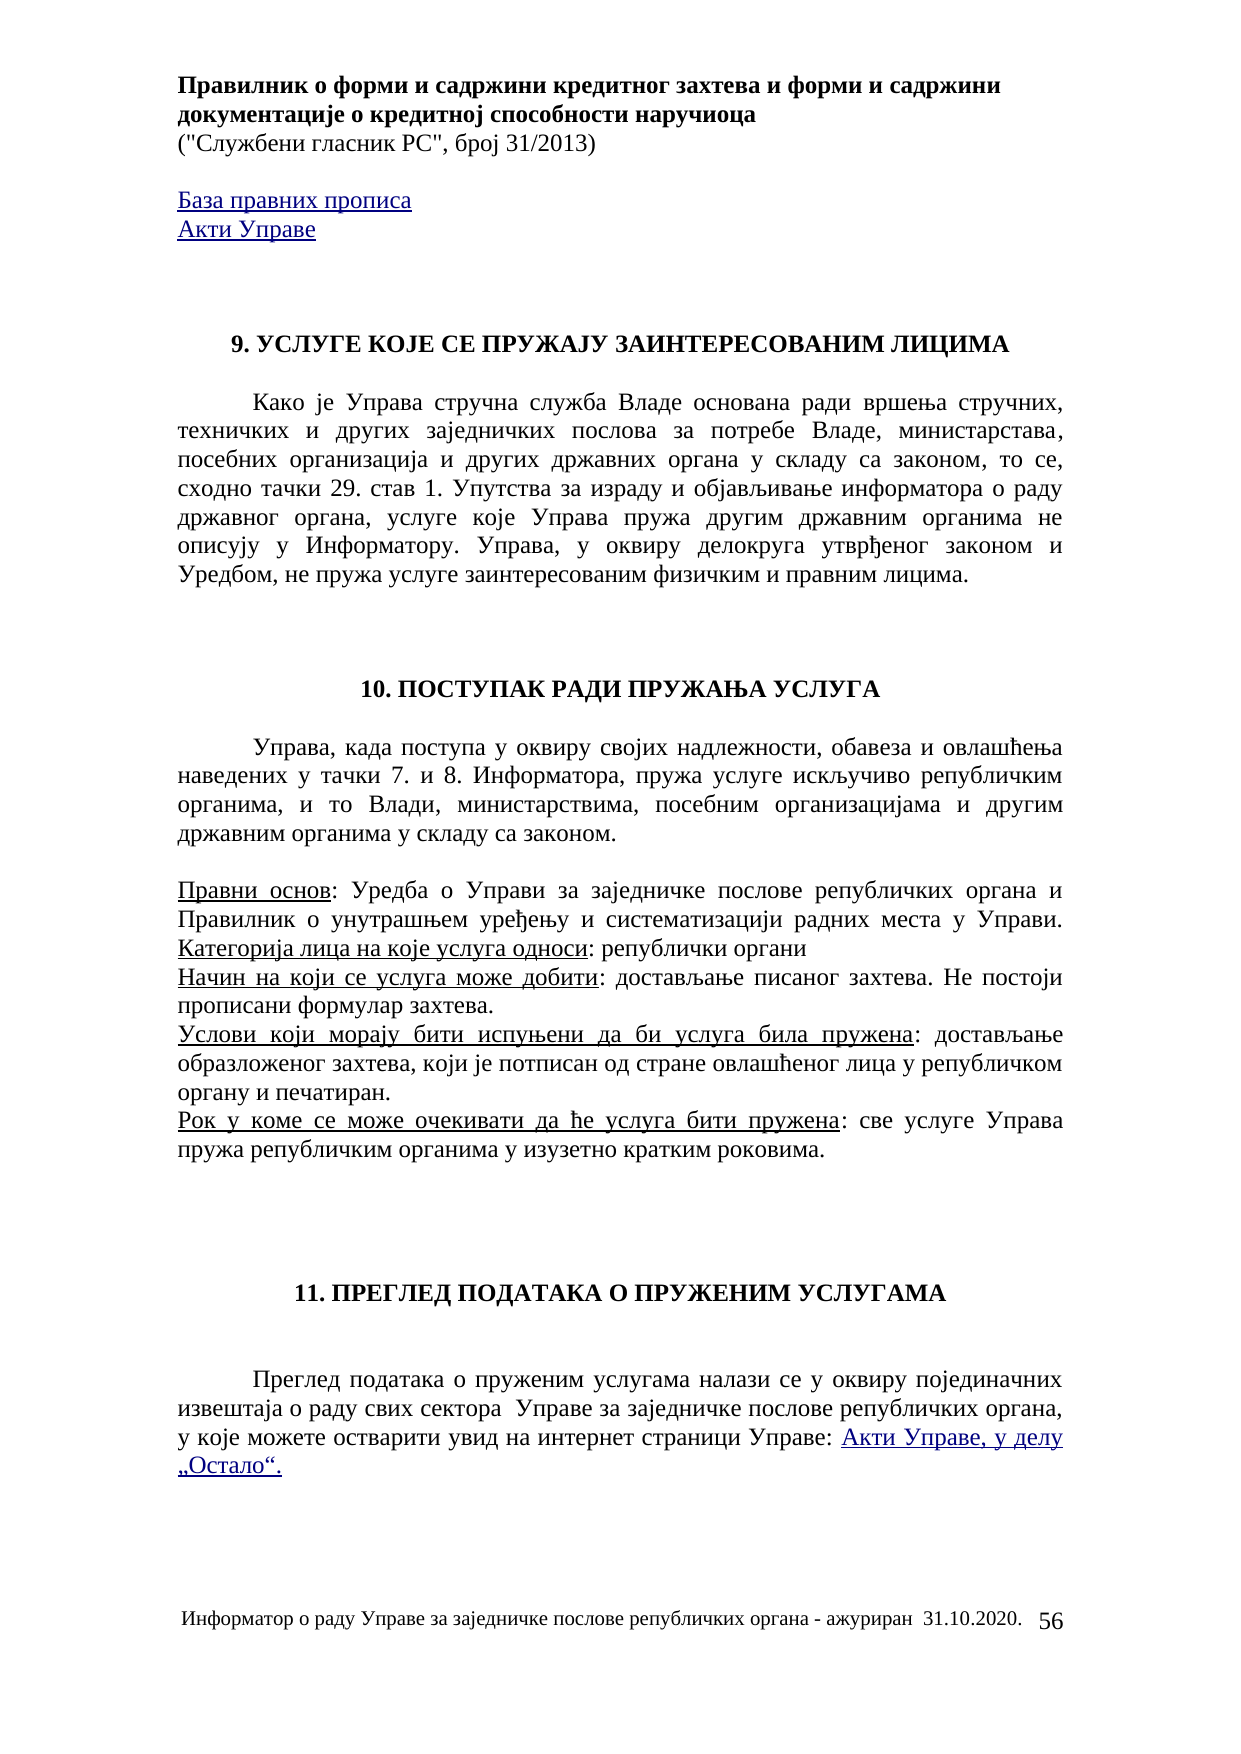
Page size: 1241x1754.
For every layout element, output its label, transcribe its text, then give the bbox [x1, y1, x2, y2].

text 11. ПРЕГЛЕД ПОДАТАКА О ПРУЖЕНИМ УСЛУГАМА [177, 1278, 1063, 1307]
text Услови који морају бити испуњени да би услуга била пружена: достављање образложеног захтева, који је потписан од стране овлашћеног лица у републичком органу и печатиран. [177, 1019, 1063, 1105]
text Преглед података о пруженим услугама налази се у оквиру појединачних извештаја о раду свих сектора Управе за заједничке послове републичких органа, у које можете остварити увид на интернет страници Управе: Акти Управе, у делу „Остало“. [177, 1364, 1063, 1479]
text Рок у коме се може очекивати да ће услуга бити пружена: све услуге Управа пружа републичким органима у изузетно кратким роковима. [177, 1105, 1063, 1163]
text База правних прописа [177, 185, 1063, 214]
text Акти Управе [177, 214, 1063, 243]
text 9. УСЛУГЕ КОЈЕ СЕ ПРУЖАЈУ ЗАИНТЕРЕСОВАНИМ ЛИЦИМА [177, 329, 1063, 358]
text Како је Управа стручна служба Владе основана ради вршења стручних, техничких и других заједничких послова за потребе Владе, министарстава, посебних организација и других државних органа у складу са законом, то се, сходно тачки 29. став 1. Упутства за израду и објављивање информатора о раду државног органа, услуге које Управа пружа другим државним органима не описују у Информатору. Управа, у оквиру делокруга утврђеног законом и Уредбом, не пружа услуге заинтересованим физичким и правним лицима. [177, 387, 1063, 588]
text 10. ПОСТУПАК РАДИ ПРУЖАЊА УСЛУГА [177, 674, 1063, 703]
text Начин на који се услуга може добити: достављање писаног захтева. Не постоји прописани формулар захтева. [177, 962, 1063, 1019]
text Правни основ: Уредба о Управи за заједничке послове републичких органа и Правилник о унутрашњем уређењу и систематизацији радних места у Управи. Категорија лица на које услуга односи: републички органи [177, 875, 1063, 962]
text ("Службени гласник РС", број 31/2013) [177, 128, 1063, 157]
text Правилник о форми и садржини кредитног захтева и форми и садржини документације о кредитној способности наручиоца [177, 70, 1063, 128]
text Управа, када поступа у оквиру својих надлежности, обавеза и овлашћења наведених у тачки 7. и 8. Информатора, пружа услуге искључиво републичким органима, и то Влади, министарствима, посебним организацијама и другим државним органима у складу са законом. [177, 732, 1063, 847]
